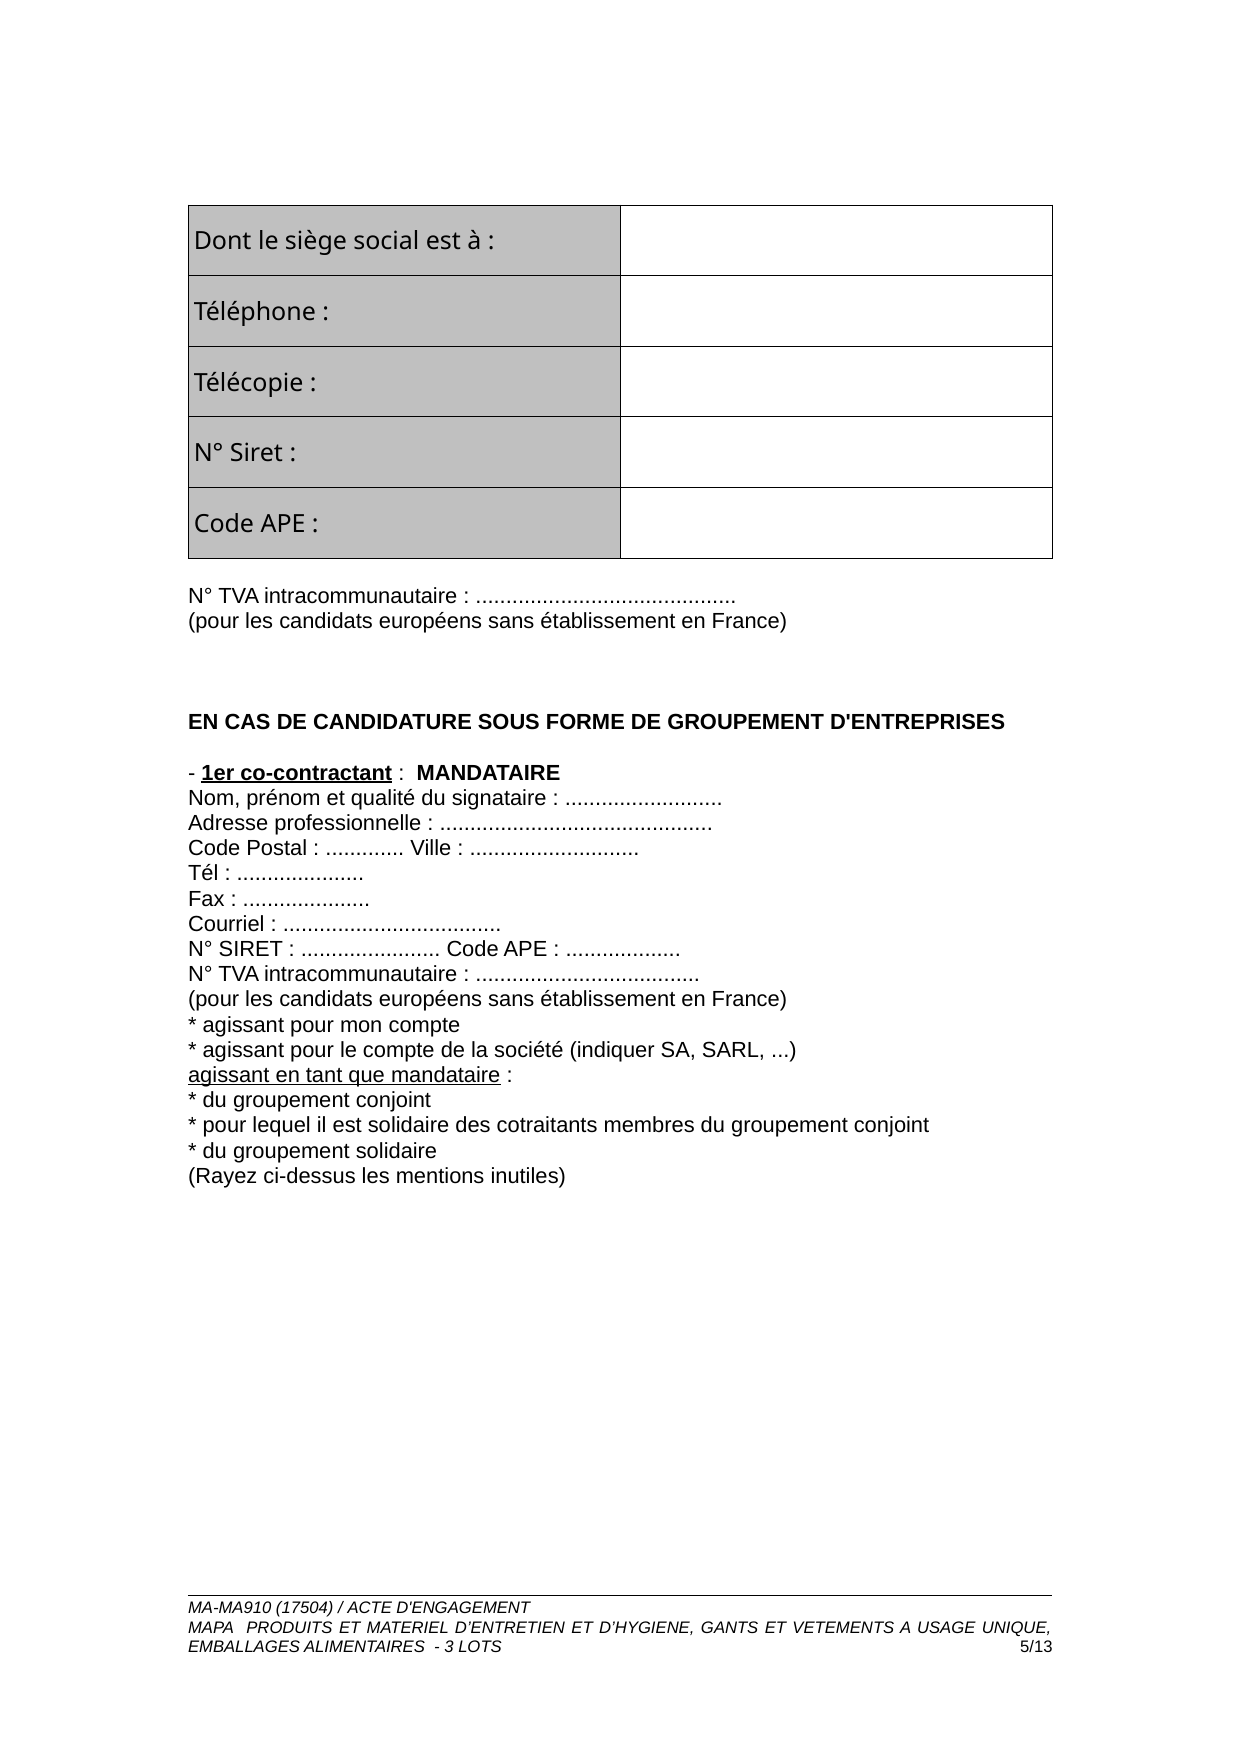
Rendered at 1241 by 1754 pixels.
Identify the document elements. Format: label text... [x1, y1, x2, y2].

table_cell Télécopie : [189, 347, 620, 416]
text Fax : ..................... [188, 886, 1052, 911]
table_cell N° Siret : [189, 417, 620, 487]
table_cell Dont le siège social est à : [189, 206, 620, 275]
text * agissant pour mon compte [188, 1012, 1052, 1037]
text * du groupement conjoint [188, 1087, 1052, 1112]
text Nom, prénom et qualité du signataire : .......................... [188, 785, 1052, 810]
table_cell [621, 206, 1052, 275]
text * pour lequel il est solidaire des cotraitants membres du groupement conjoint [188, 1112, 1052, 1138]
text (Rayez ci-dessus les mentions inutiles) [188, 1163, 1052, 1188]
table_cell [621, 488, 1052, 558]
text Courriel : .................................... [188, 911, 1052, 936]
text * agissant pour le compte de la société (indiquer SA, SARL, ...) [188, 1037, 1052, 1062]
text - 1er co-contractant : MANDATAIRE [188, 759, 1052, 785]
text (pour les candidats européens sans établissement en France) [188, 608, 1052, 633]
text (pour les candidats européens sans établissement en France) [188, 986, 1052, 1012]
text * du groupement solidaire [188, 1138, 1052, 1163]
table_cell Code APE : [189, 488, 620, 558]
text N° TVA intracommunautaire : ........................................... [188, 583, 1052, 608]
table_cell [621, 417, 1052, 487]
table_cell Téléphone : [189, 276, 620, 346]
text Code Postal : ............. Ville : ............................ [188, 835, 1052, 860]
text Tél : ..................... [188, 860, 1052, 886]
text agissant en tant que mandataire : [188, 1062, 1052, 1087]
text N° SIRET : ....................... Code APE : ................... [188, 936, 1052, 961]
table_cell [621, 347, 1052, 416]
table_cell [621, 276, 1052, 346]
text Adresse professionnelle : ............................................. [188, 810, 1052, 835]
text EN CAS DE CANDIDATURE SOUS FORME DE GROUPEMENT D'ENTREPRISES [188, 709, 1052, 734]
text N° TVA intracommunautaire : ..................................... [188, 961, 1052, 986]
